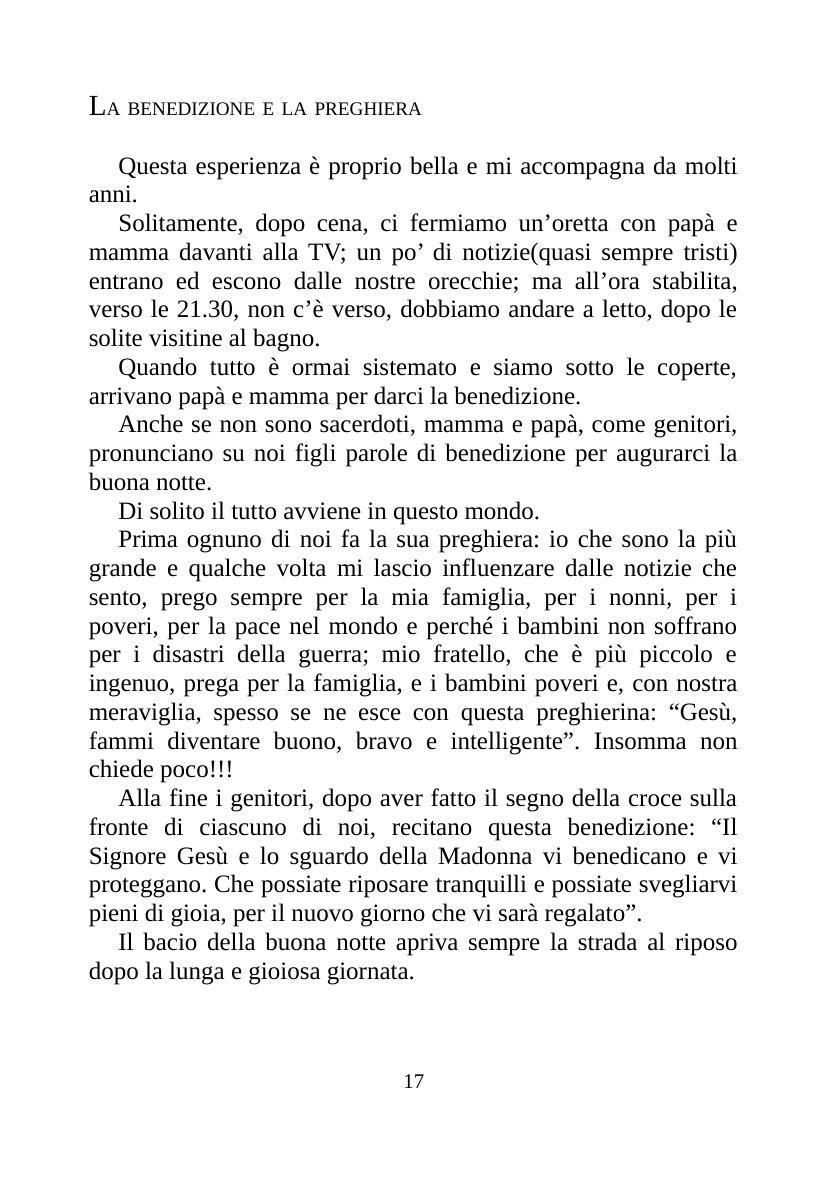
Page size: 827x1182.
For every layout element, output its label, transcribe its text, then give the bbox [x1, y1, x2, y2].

text Solitamente, dopo cena, ci fermiamo un’oretta con papà e mamma davanti alla TV; un po’ di notizie(quasi sempre tristi) entrano ed escono dalle nostre orecchie; ma all’ora stabilita, verso le 21.30, non c’è verso, dobbiamo andare a letto, dopo le solite visitine al bagno. [88, 208, 738, 352]
text Prima ognuno di noi fa la sua preghiera: io che sono la più grande e qualche volta mi lascio influenzare dalle notizie che sento, prego sempre per la mia famiglia, per i nonni, per i poveri, per la pace nel mondo e perché i bambini non soffrano per i disastri della guerra; mio fratello, che è più piccolo e ingenuo, prega per la famiglia, e i bambini poveri e, con nostra meraviglia, spesso se ne esce con questa preghierina: “Gesù, fammi diventare buono, bravo e intelligente”. Insomma non chiede poco!!! [88, 524, 738, 783]
text Il bacio della buona notte apriva sempre la strada al riposo dopo la lunga e gioiosa giornata. [88, 927, 738, 984]
text Questa esperienza è proprio bella e mi accompagna da molti anni. [88, 151, 738, 208]
text Di solito il tutto avviene in questo mondo. [88, 496, 738, 524]
text Anche se non sono sacerdoti, mamma e papà, come genitori, pronunciano su noi figli parole di benedizione per augurarci la buona notte. [88, 409, 738, 496]
text Quando tutto è ormai sistemato e siamo sotto le coperte, arrivano papà e mamma per darci la benedizione. [88, 352, 738, 409]
subtitle La benedizione e la preghiera [88, 88, 738, 122]
text Alla fine i genitori, dopo aver fatto il segno della croce sulla fronte di ciascuno di noi, recitano questa benedizione: “Il Signore Gesù e lo sguardo della Madonna vi benedicano e vi proteggano. Che possiate riposare tranquilli e possiate svegliarvi pieni di gioia, per il nuovo giorno che vi sarà regalato”. [88, 783, 738, 927]
